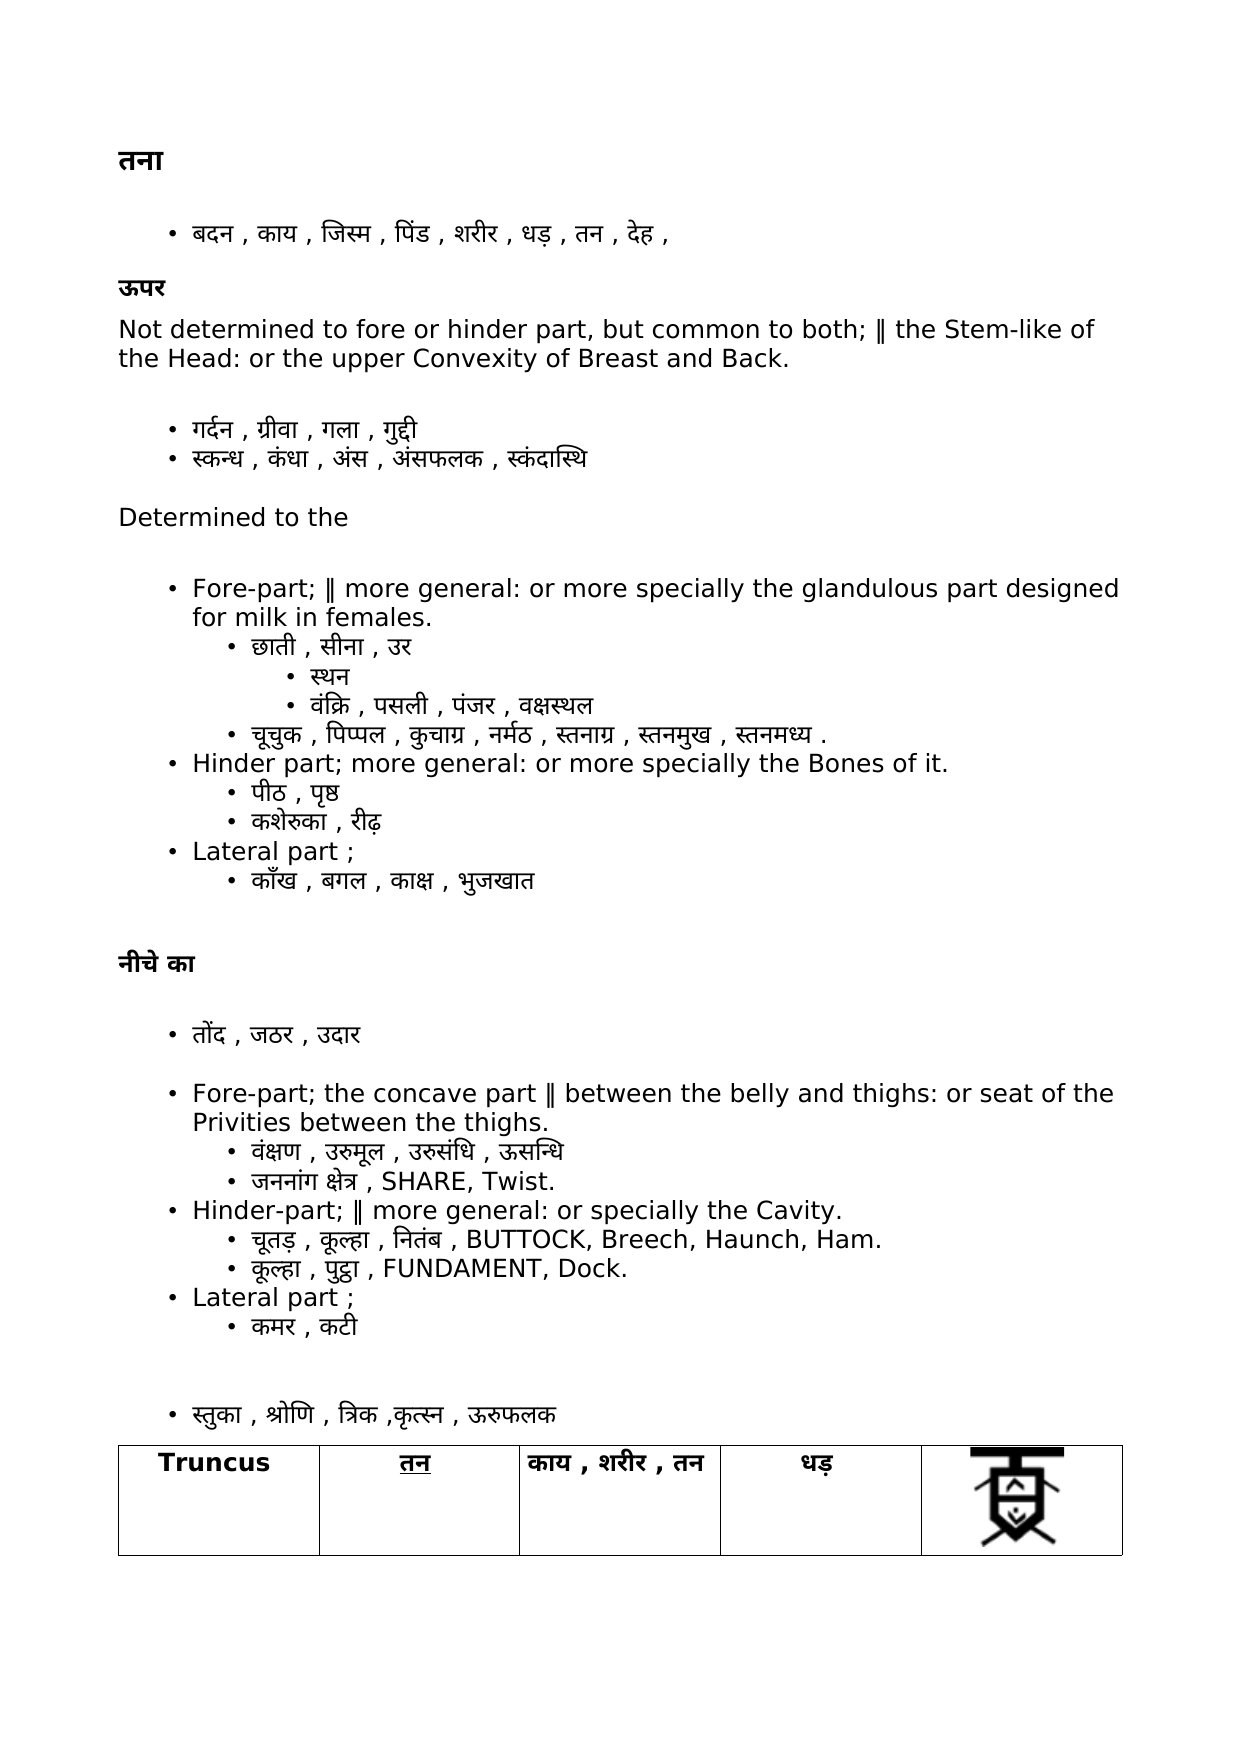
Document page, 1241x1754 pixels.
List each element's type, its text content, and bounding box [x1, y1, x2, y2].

table_header [922, 1446, 1122, 1555]
list कशेरुका , रीढ़ [236, 807, 1122, 837]
list तोंद , जठर , उदार [177, 1021, 1122, 1050]
list Fore-part; the concave part ‖ between the belly and thighs: or seat of the Privities between the thighs. [177, 1079, 1122, 1138]
list Lateral part ; [177, 837, 1122, 866]
list स्तुका , श्रोणि , त्रिक ,कृत्स्न , ऊरुफलक [177, 1401, 1122, 1430]
list वंक्रि , पसली , पंजर , वक्षस्थल [295, 691, 1122, 720]
list Lateral part ; [177, 1283, 1122, 1313]
text Determined to the [118, 503, 1122, 532]
list गर्दन , ग्रीवा , गला , गुद्दी [177, 415, 1122, 444]
list चूचुक , पिप्पल , कुचाग्र , नर्मठ , स्तनाग्र , स्तनमुख , स्तनमध्य . [236, 720, 1122, 749]
list बदन , काय , जिस्म , पिंड , शरीर , धड़ , तन , देह , [177, 219, 1122, 248]
list पीठ , पृष्ठ [236, 778, 1122, 807]
list Hinder-part; ‖ more general: or specially the Cavity. [177, 1196, 1122, 1225]
list काँख , बगल , काक्ष , भुजखात [236, 866, 1122, 895]
list जननांग क्षेत्र , SHARE, Twist. [236, 1167, 1122, 1196]
list Fore-part; ‖ more general: or more specially the glandulous part designed for milk in females. [177, 574, 1122, 632]
text Not determined to fore or hinder part, but common to both; ‖ the Stem-like of the Head: or the upper Convexity of Breast and Back. [118, 315, 1122, 373]
picture [970, 1447, 1065, 1547]
table_header तन [320, 1446, 519, 1555]
table_header धड़ [721, 1446, 921, 1555]
table_header काय , शरीर , तन [520, 1446, 720, 1555]
list कूल्हा , पुट्ठा , FUNDAMENT, Dock. [236, 1254, 1122, 1283]
list स्कन्ध , कंधा , अंस , अंसफलक , स्कंदास्थि [177, 444, 1122, 473]
table_header Truncus [119, 1446, 319, 1555]
list छाती , सीना , उर [236, 632, 1122, 662]
list स्थन [295, 662, 1122, 691]
subtitle नीचे का [118, 949, 1122, 979]
list चूतड़ , कूल्हा , नितंब , BUTTOCK, Breech, Haunch, Ham. [236, 1225, 1122, 1254]
list Hinder part; more general: or more specially the Bones of it. [177, 749, 1122, 778]
list कमर , कटी [236, 1313, 1122, 1342]
subtitle ऊपर [118, 273, 1122, 302]
list वंक्षण , उरुमूल , उरुसंधि , ऊसन्धि [236, 1138, 1122, 1167]
subtitle तना [118, 143, 1122, 177]
